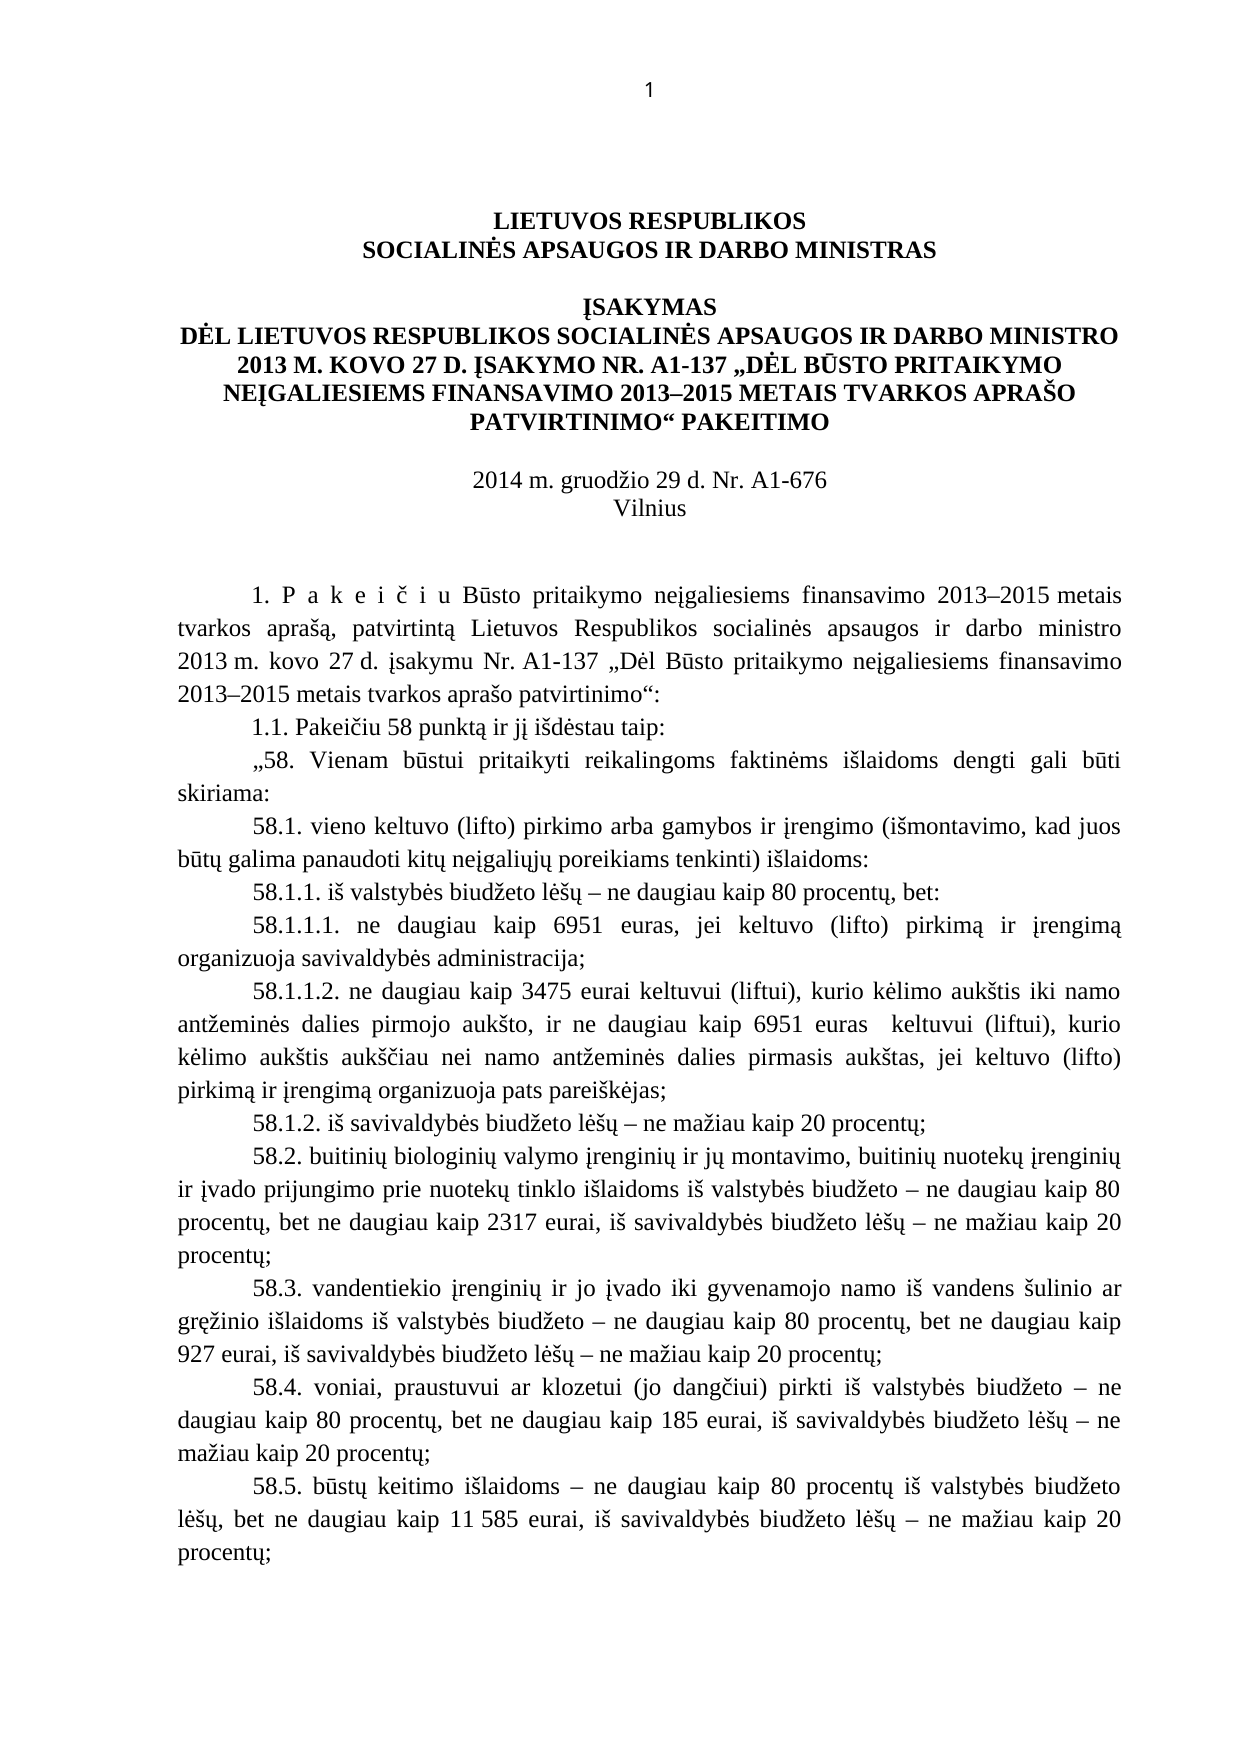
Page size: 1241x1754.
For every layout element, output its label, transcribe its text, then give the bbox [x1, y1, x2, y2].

text Vilnius [177, 493, 1122, 522]
text 58.1.1.1. ne daugiau kaip 6951 euras, jei keltuvo (lifto) pirkimą ir įrengimą organizuoja savivaldybės administracija; [177, 910, 1122, 972]
text 58.4. voniai, praustuvui ar klozetui (jo dangčiui) pirkti iš valstybės biudžeto – ne daugiau kaip 80 procentų, bet ne daugiau kaip 185 eurai, iš savivaldybės biudžeto lėšų – ne mažiau kaip 20 procentų; [177, 1372, 1122, 1467]
text DĖL LIETUVOS RESPUBLIKOS SOCIALINĖS APSAUGOS IR DARBO MINISTRO 2013 M. KOVO 27 D. ĮSAKYMO NR. A1-137 „DĖL BŪSTO PRITAIKYMO NEĮGALIESIEMS FINANSAVIMO 2013–2015 METAIS TVARKOS APRAŠO PATVIRTINIMO“ PAKEITIMO [177, 321, 1122, 436]
text 58.1.2. iš savivaldybės biudžeto lėšų – ne mažiau kaip 20 procentų; [177, 1108, 1122, 1137]
text 1. P a k e i č i u Būsto pritaikymo neįgaliesiems finansavimo 2013–2015 metais tvarkos aprašą, patvirtintą Lietuvos Respublikos socialinės apsaugos ir darbo ministro 2013 m. kovo 27 d. įsakymu Nr. A1-137 „Dėl Būsto pritaikymo neįgaliesiems finansavimo 2013–2015 metais tvarkos aprašo patvirtinimo“: [177, 580, 1122, 707]
text 2014 m. gruodžio 29 d. Nr. A1-676 [177, 465, 1122, 493]
text 58.3. vandentiekio įrenginių ir jo įvado iki gyvenamojo namo iš vandens šulinio ar gręžinio išlaidoms iš valstybės biudžeto – ne daugiau kaip 80 procentų, bet ne daugiau kaip 927 eurai, iš savivaldybės biudžeto lėšų – ne mažiau kaip 20 procentų; [177, 1273, 1122, 1368]
text 1.1. Pakeičiu 58 punktą ir jį išdėstau taip: [177, 712, 1122, 741]
text LIETUVOS RESPUBLIKOS [177, 206, 1122, 235]
text 58.2. buitinių biologinių valymo įrenginių ir jų montavimo, buitinių nuotekų įrenginių ir įvado prijungimo prie nuotekų tinklo išlaidoms iš valstybės biudžeto – ne daugiau kaip 80 procentų, bet ne daugiau kaip 2317 eurai, iš savivaldybės biudžeto lėšų – ne mažiau kaip 20 procentų; [177, 1141, 1122, 1269]
text 58.1.1.2. ne daugiau kaip 3475 eurai keltuvui (liftui), kurio kėlimo aukštis iki namo antžeminės dalies pirmojo aukšto, ir ne daugiau kaip 6951 euras keltuvui (liftui), kurio kėlimo aukštis aukščiau nei namo antžeminės dalies pirmasis aukštas, jei keltuvo (lifto) pirkimą ir įrengimą organizuoja pats pareiškėjas; [177, 976, 1122, 1104]
text „58. Vienam būstui pritaikyti reikalingoms faktinėms išlaidoms dengti gali būti skiriama: [177, 745, 1122, 807]
text 58.1.1. iš valstybės biudžeto lėšų – ne daugiau kaip 80 procentų, bet: [177, 877, 1122, 906]
text 58.1. vieno keltuvo (lifto) pirkimo arba gamybos ir įrengimo (išmontavimo, kad juos būtų galima panaudoti kitų neįgaliųjų poreikiams tenkinti) išlaidoms: [177, 811, 1122, 873]
text SOCIALINĖS APSAUGOS IR DARBO MINISTRAS [177, 235, 1122, 263]
text 58.5. būstų keitimo išlaidoms – ne daugiau kaip 80 procentų iš valstybės biudžeto lėšų, bet ne daugiau kaip 11 585 eurai, iš savivaldybės biudžeto lėšų – ne mažiau kaip 20 procentų; [177, 1471, 1122, 1566]
text ĮSAKYMAS [177, 292, 1122, 321]
